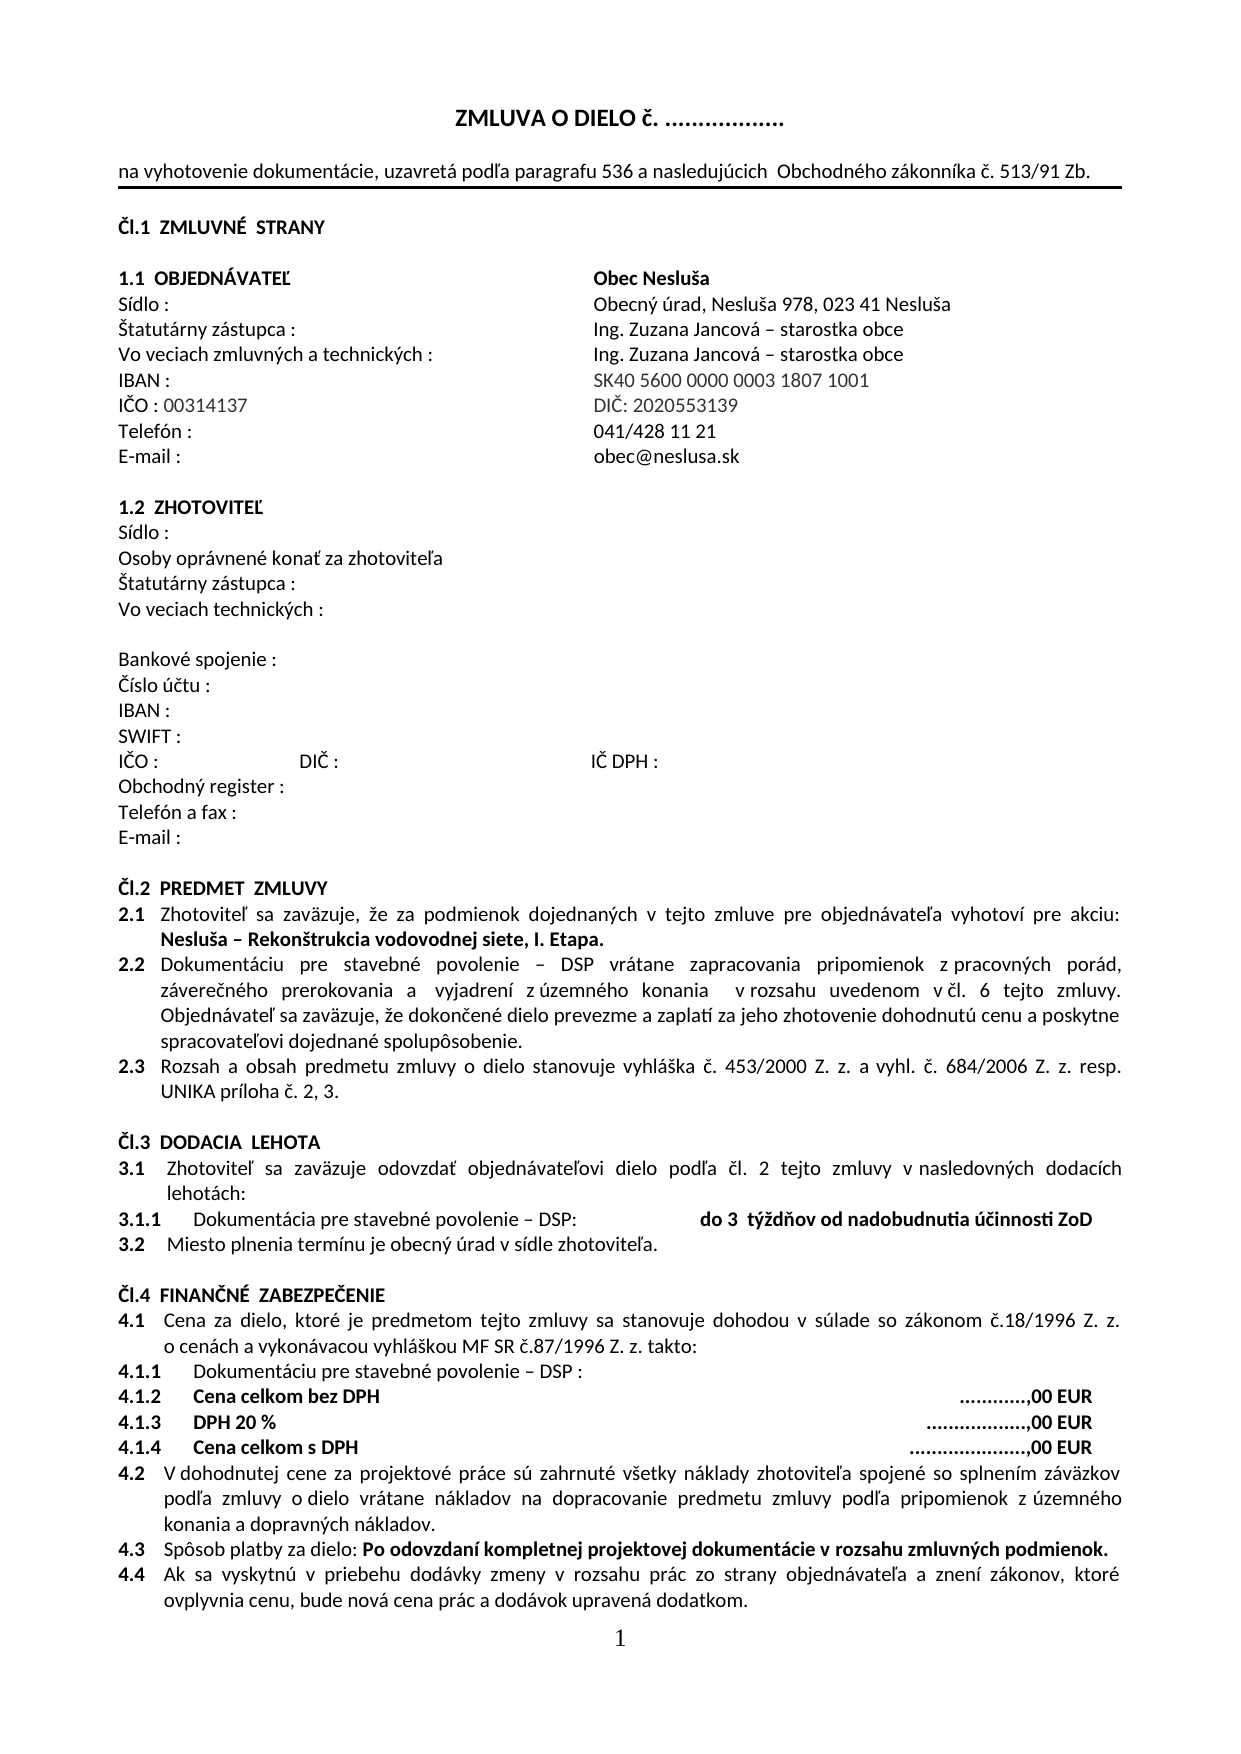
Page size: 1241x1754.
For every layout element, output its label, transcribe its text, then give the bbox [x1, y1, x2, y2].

text E-mail : [118, 824, 1122, 850]
text 1.1 OBJEDNÁVATEĽ Obec Nesluša [118, 265, 1122, 291]
text Sídlo : [118, 519, 1122, 545]
list Zhotoviteľ sa zaväzuje odovzdať objednávateľovi dielo podľa čl. 2 tejto zmluvy v nasledovných dodacích lehotách: [118, 1155, 1122, 1206]
list Zhotoviteľ sa zaväzuje, že za podmienok dojednaných v tejto zmluve pre objednávateľa vyhotoví pre akciu: Nesluša – Rekonštrukcia vodovodnej siete, I. Etapa. [118, 901, 1122, 952]
list Dokumentáciu pre stavebné povolenie – DSP : [118, 1358, 1122, 1384]
text IBAN : [118, 697, 1122, 723]
text Štatutárny zástupca : [118, 570, 1122, 596]
list Cena celkom bez DPH ............,00 EUR [118, 1384, 1122, 1409]
list Dokumentácia pre stavebné povolenie – DSP: do 3 týždňov od nadobudnutia účinnosti ZoD [118, 1206, 1122, 1231]
text E-mail : obec@neslusa.sk [118, 443, 1122, 469]
list Spôsob platby za dielo: Po odovzdaní kompletnej projektovej dokumentácie v rozsahu zmluvných podmienok. [118, 1536, 1122, 1562]
text Vo veciach technických : [118, 596, 1122, 621]
text IČO : DIČ : IČ DPH : [118, 748, 1122, 774]
text Čl.3 DODACIA LEHOTA [118, 1129, 1122, 1155]
text Telefón a fax : [118, 799, 1122, 824]
text Čl.1 ZMLUVNÉ STRANY [118, 214, 1122, 240]
text SWIFT : [118, 723, 1122, 748]
text Čl.2 PREDMET ZMLUVY [118, 875, 1122, 901]
list Rozsah a obsah predmetu zmluvy o dielo stanovuje vyhláška č. 453/2000 Z. z. a vyhl. č. 684/2006 Z. z. resp. UNIKA príloha č. 2, 3. [118, 1053, 1122, 1104]
list V dohodnutej cene za projektové práce sú zahrnuté všetky náklady zhotoviteľa spojené so splnením záväzkov podľa zmluvy o dielo vrátane nákladov na dopracovanie predmetu zmluvy podľa pripomienok z územného konania a dopravných nákladov. [118, 1460, 1122, 1536]
text IČO : 00314137 DIČ: 2020553139 [118, 392, 1122, 418]
text ZMLUVA O DIELO č. .................. [118, 103, 1122, 133]
list Miesto plnenia termínu je obecný úrad v sídle zhotoviteľa. [118, 1231, 1122, 1257]
list DPH 20 % ..................,00 EUR [118, 1409, 1122, 1434]
list Dokumentáciu pre stavebné povolenie – DSP vrátane zapracovania pripomienok z pracovných porád, záverečného prerokovania a vyjadrení z územného konania v rozsahu uvedenom v čl. 6 tejto zmluvy. Objednávateľ sa zaväzuje, že dokončené dielo prevezme a zaplatí za jeho zhotovenie dohodnutú cenu a poskytne spracovateľovi dojednané spolupôsobenie. [118, 952, 1122, 1053]
text Sídlo : Obecný úrad, Nesluša 978, 023 41 Nesluša [118, 291, 1122, 316]
text Bankové spojenie : [118, 647, 1122, 672]
text IBAN : SK40 5600 0000 0003 1807 1001 [118, 367, 1122, 392]
text Čl.4 FINANČNÉ ZABEZPEČENIE [118, 1282, 1122, 1307]
text Vo veciach zmluvných a technických : Ing. Zuzana Jancová – starostka obce [118, 342, 1122, 367]
list Cena za dielo, ktoré je predmetom tejto zmluvy sa stanovuje dohodou v súlade so zákonom č.18/1996 Z. z. o cenách a vykonávacou vyhláškou MF SR č.87/1996 Z. z. takto: [118, 1307, 1122, 1358]
list Cena celkom s DPH .....................,00 EUR [118, 1434, 1122, 1460]
list Ak sa vyskytnú v priebehu dodávky zmeny v rozsahu prác zo strany objednávateľa a znení zákonov, ktoré ovplyvnia cenu, bude nová cena prác a dodávok upravená dodatkom. [118, 1562, 1122, 1612]
text Číslo účtu : [118, 672, 1122, 697]
text Telefón : 041/428 11 21 [118, 418, 1122, 443]
text Štatutárny zástupca : Ing. Zuzana Jancová – starostka obce [118, 316, 1122, 342]
text na vyhotovenie dokumentácie, uzavretá podľa paragrafu 536 a nasledujúcich Obchodného zákonníka č. 513/91 Zb. [118, 158, 1122, 186]
text Osoby oprávnené konať za zhotoviteľa [118, 545, 1122, 570]
text 1.2 ZHOTOVITEĽ [118, 494, 1122, 519]
text Obchodný register : [118, 774, 1122, 799]
